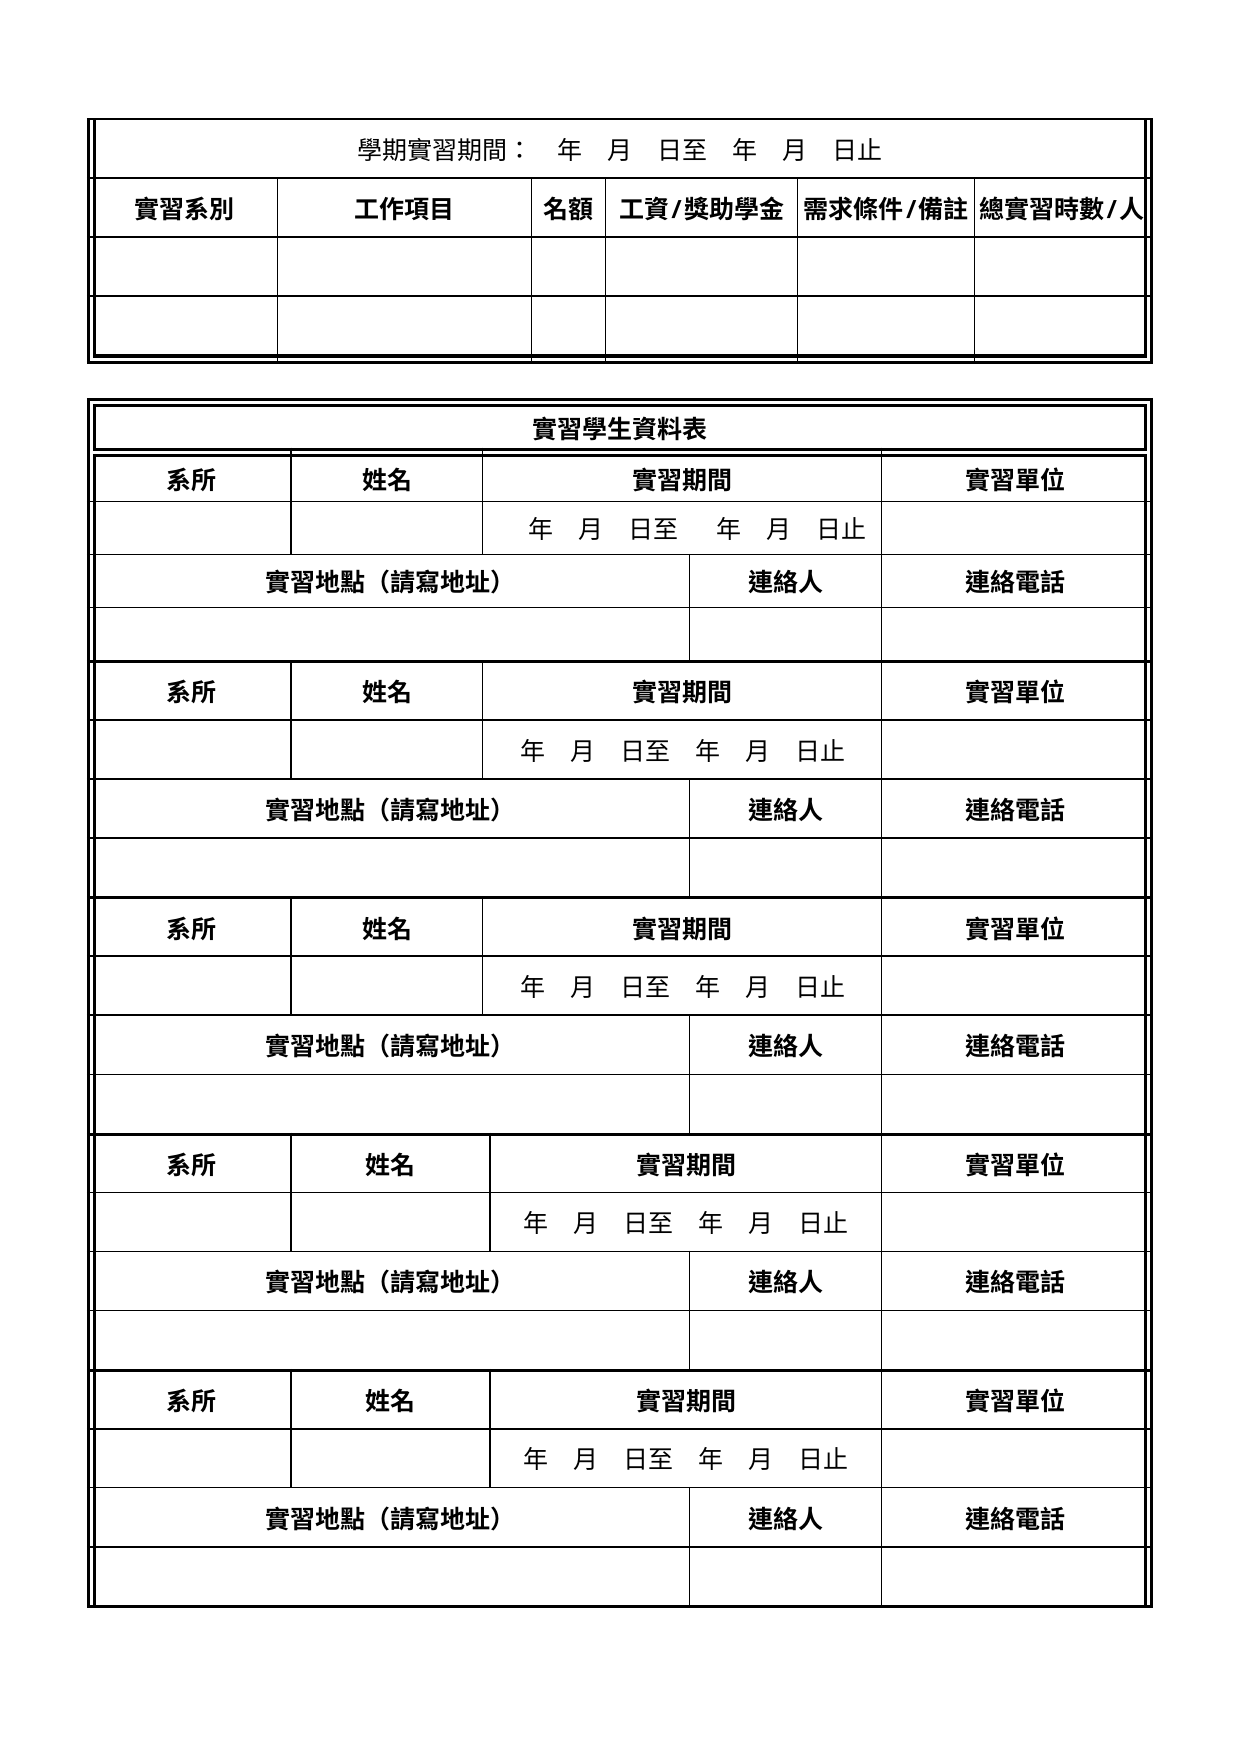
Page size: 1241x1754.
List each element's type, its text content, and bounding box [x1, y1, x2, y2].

table_cell 連絡人 [690, 1488, 881, 1546]
table_cell [798, 297, 974, 354]
table_cell [96, 1075, 689, 1132]
table_cell [278, 238, 531, 295]
table_cell 連絡電話 [882, 780, 1144, 837]
table_cell [690, 608, 881, 660]
table_cell 姓名 [292, 1136, 489, 1192]
table_cell [975, 238, 1144, 295]
table_cell [882, 1075, 1144, 1132]
table_cell 系所 [96, 899, 290, 955]
table_cell 年 月 日至 年 月 日止 [491, 1430, 881, 1487]
table_cell 實習單位 [882, 1372, 1144, 1428]
table_cell 總實習時數/人 [975, 179, 1144, 236]
table_cell [882, 502, 1144, 554]
table_cell [278, 297, 531, 354]
table_cell 年 月 日至 年 月 日止 [483, 721, 881, 778]
table_cell [532, 297, 605, 354]
table_cell [606, 238, 797, 295]
table_cell 姓名 [292, 1372, 489, 1428]
table_cell [975, 297, 1144, 354]
table_cell 工作項目 [278, 179, 531, 236]
table_cell [606, 297, 797, 354]
table_cell [96, 1193, 290, 1251]
table_cell [690, 1548, 881, 1605]
table_cell [882, 1193, 1144, 1251]
table_cell [96, 721, 290, 778]
table_cell [882, 721, 1144, 778]
table_cell 年 月 日至 年 月 日止 [491, 1193, 881, 1251]
table_cell 姓名 [292, 899, 482, 955]
table_cell 工資/獎助學金 [606, 179, 797, 236]
table_cell [882, 1548, 1144, 1605]
table_cell [292, 1193, 489, 1251]
table_cell [532, 238, 605, 295]
table_cell [96, 238, 277, 295]
table_cell [882, 839, 1144, 896]
table_cell [882, 1430, 1144, 1487]
table_cell 名額 [532, 179, 605, 236]
table_cell [96, 1311, 689, 1369]
table_cell 連絡人 [690, 1016, 881, 1073]
table_cell 學期實習期間： 年 月 日至 年 月 日止 [96, 120, 1144, 177]
table_cell 年 月 日至 年 月 日止 [483, 957, 881, 1014]
table_cell [292, 957, 482, 1014]
table_cell 實習期間 [483, 663, 881, 719]
table_cell 實習單位 [882, 448, 1149, 501]
table_cell [882, 957, 1144, 1014]
table_cell 實習地點（請寫地址） [96, 1016, 689, 1073]
table_cell 連絡人 [690, 1252, 881, 1310]
table_cell [96, 839, 689, 896]
table_cell [882, 608, 1144, 660]
table_cell [292, 1430, 489, 1487]
table_cell 連絡人 [690, 780, 881, 837]
table_cell [96, 297, 277, 354]
table_cell 實習單位 [882, 1136, 1144, 1192]
table_cell 姓名 [292, 457, 482, 501]
table_cell 連絡電話 [882, 555, 1144, 607]
table_cell [690, 1311, 881, 1369]
table_cell 實習期間 [483, 457, 881, 501]
table_cell 系所 [96, 1136, 290, 1192]
table_cell [96, 1430, 290, 1487]
table_cell 實習系別 [96, 179, 277, 236]
table_cell 實習期間 [491, 1136, 881, 1192]
table_cell 年 月 日至 年 月 日止 [483, 502, 881, 554]
table_cell [690, 1075, 881, 1132]
table_cell [292, 721, 482, 778]
table_cell [292, 502, 482, 554]
table_cell 連絡電話 [882, 1488, 1144, 1546]
table_cell 實習單位 [882, 663, 1144, 719]
table_cell 實習地點（請寫地址） [96, 1252, 689, 1310]
table_cell 實習地點（請寫地址） [96, 780, 689, 837]
table_cell [882, 1311, 1144, 1369]
table_cell 實習單位 [882, 899, 1144, 955]
table_cell 系所 [96, 1372, 290, 1428]
table_cell [96, 608, 689, 660]
table_cell 實習地點（請寫地址） [96, 1488, 689, 1546]
table_cell 實習期間 [491, 1372, 881, 1428]
table_cell 連絡電話 [882, 1016, 1144, 1073]
table_cell [96, 502, 290, 554]
table_cell 實習期間 [483, 899, 881, 955]
table_cell 姓名 [292, 663, 482, 719]
table_cell [798, 238, 974, 295]
table_cell [690, 839, 881, 896]
table_header 實習學生資料表 [92, 401, 1149, 447]
table_cell [96, 1548, 689, 1605]
table_cell 系所 [96, 663, 290, 719]
table_cell 系所 [92, 448, 290, 501]
table_cell 需求條件/備註 [798, 179, 974, 236]
table_cell 連絡人 [690, 555, 881, 607]
table_cell 連絡電話 [882, 1252, 1144, 1310]
table_cell [96, 957, 290, 1014]
table_cell 實習地點（請寫地址） [96, 555, 689, 607]
